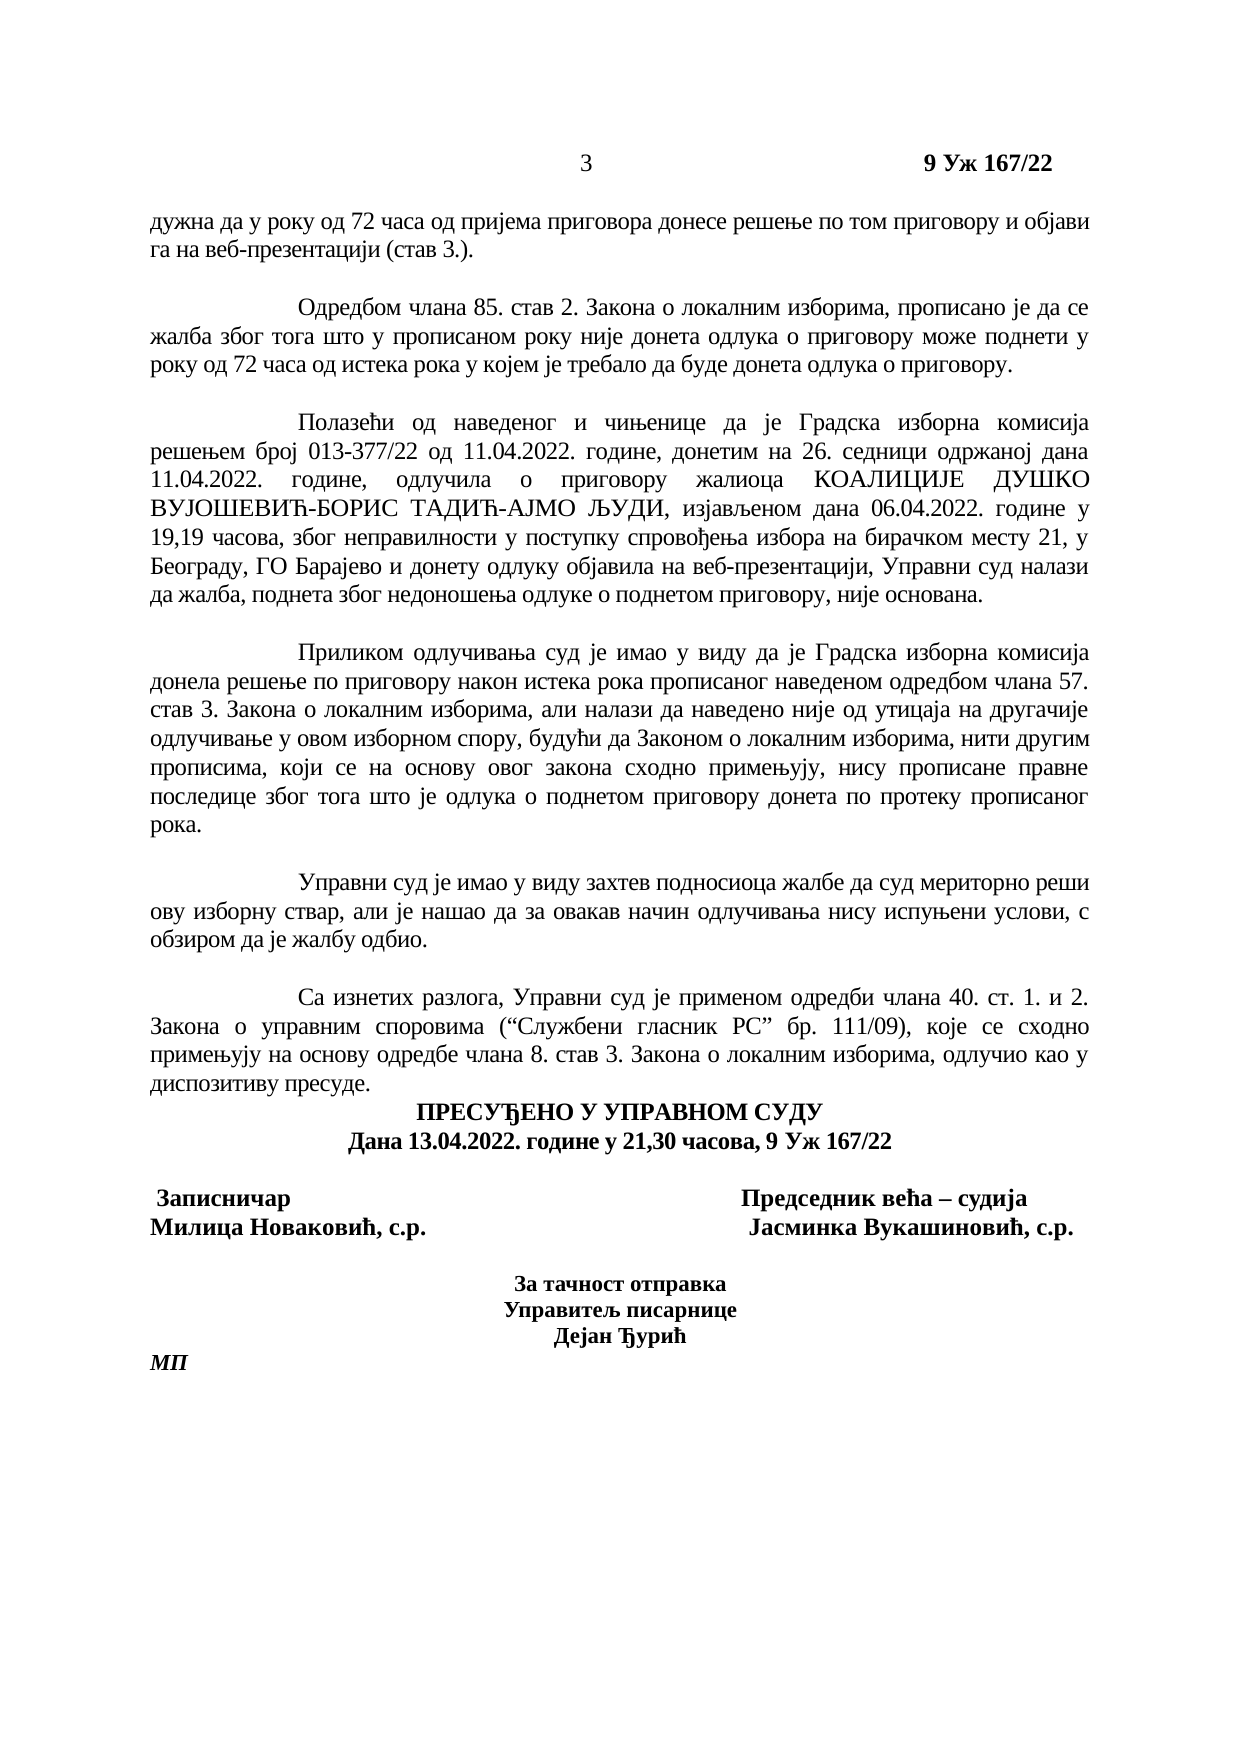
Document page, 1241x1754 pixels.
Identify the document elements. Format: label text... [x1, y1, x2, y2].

text дужна да у року од 72 часа од пријема приговора донесе решење по том приговору и објави га на веб-презентацији (став 3.). [150, 206, 1090, 263]
text Полазећи од наведеног и чињенице да је Градска изборна комисија решењем број 013-377/22 од 11.04.2022. године, донетим на 26. седници одржаној дана 11.04.2022. године, одлучила о приговору жалиоца КОАЛИЦИЈЕ ДУШКО ВУЈОШЕВИЋ-БОРИС ТАДИЋ-АЈМО ЉУДИ, изјављеном дана 06.04.2022. године у 19,19 часова, због неправилности у поступку спровођења избора на бирачком месту 21, у Београду, ГО Барајево и донету одлуку објавила на веб-презентацији, Управни суд налази да жалба, поднета због недоношења одлуке о поднетом приговору, није основана. [150, 407, 1090, 608]
text Управитељ писарнице [150, 1296, 1090, 1322]
text Приликом одлучивања суд је имао у виду да је Градска изборна комисија донела решење по приговору након истека рока прописаног наведеном одредбом члана 57. став 3. Закона о локалним изборима, али налази да наведено није од утицаја на другачије одлучивање у овом изборном спору, будући да Законом о локалним изборима, нити другим прописима, који се на основу овог закона сходно примењују, нису прописане правне последице због тога што је одлука о поднетом приговору донета по протеку прописаног рока. [150, 637, 1090, 838]
text Одредбом члана 85. став 2. Закона о локалним изборима, прописано је да се жалба због тога што у прописаном року није донета одлука о приговору може поднети у року од 72 часа од истека рока у којем је требало да буде донета одлука о приговору. [150, 292, 1090, 378]
text Управни суд је имао у виду захтев подносиоца жалбе да суд мериторно реши ову изборну ствар, али је нашао да за овакав начин одлучивања нису испуњени услови, с обзиром да је жалбу одбио. [150, 867, 1090, 953]
text МП [150, 1349, 1090, 1375]
text ПРЕСУЂЕНО У УПРАВНОМ СУДУ [150, 1097, 1090, 1126]
text За тачност отправка [150, 1269, 1090, 1296]
text Дана 13.04.2022. године у 21,30 часова, 9 Уж 167/22 [150, 1126, 1090, 1154]
text Записничар Председник већа – судија [150, 1183, 1090, 1212]
text Милица Новаковић, с.р. Јасминка Вукашиновић, с.р. [150, 1212, 1090, 1241]
text Дејан Ђурић [150, 1322, 1090, 1349]
text Са изнетих разлога, Управни суд је применом одредби члана 40. ст. 1. и 2. Закона о управним споровима (“Службени гласник РС” бр. 111/09), које се сходно примењују на основу одредбе члана 8. став 3. Закона о локалним изборима, одлучио као у диспозитиву пресуде. [150, 982, 1090, 1097]
